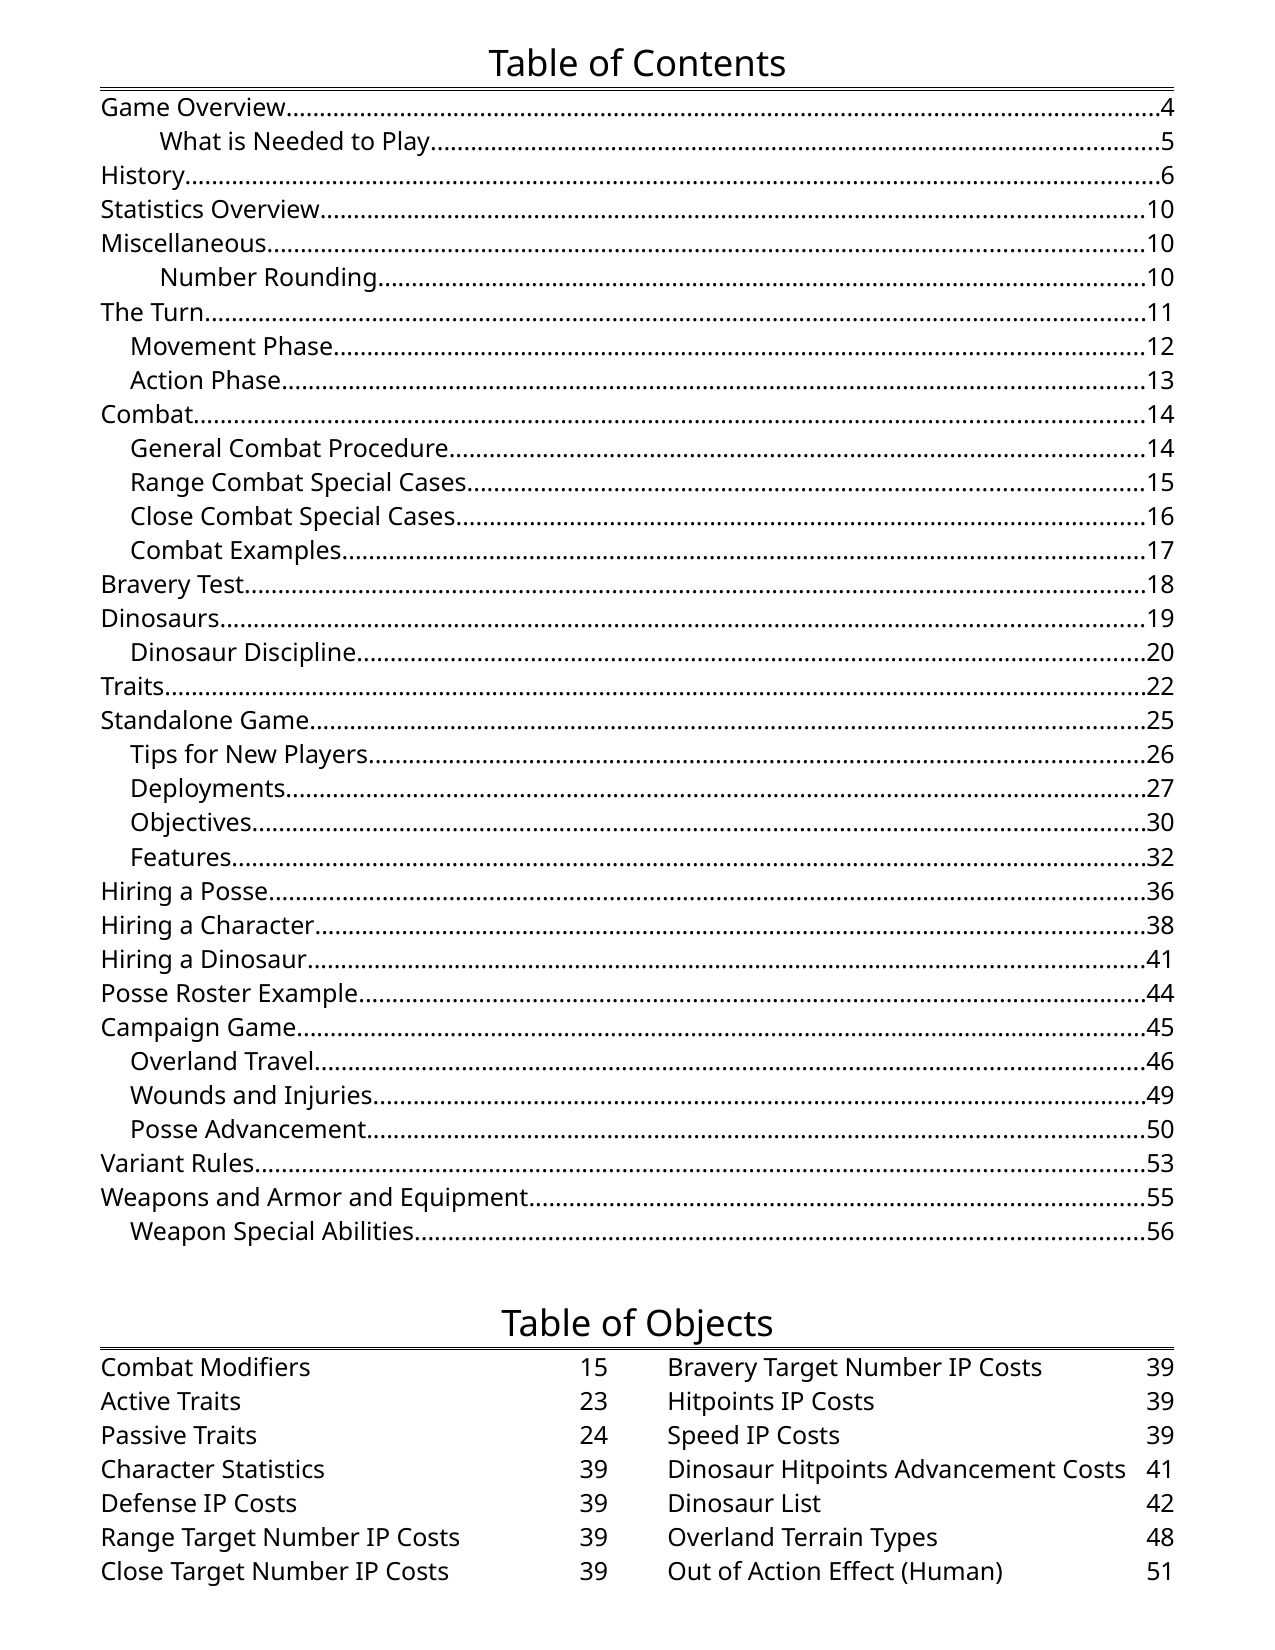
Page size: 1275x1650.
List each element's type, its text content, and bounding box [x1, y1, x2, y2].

text Campaign Game 45 [100, 1009, 1174, 1043]
text Combat 14 [100, 396, 1174, 430]
text Weapons and Armor and Equipment 55 [100, 1180, 1174, 1214]
text Traits 22 [100, 669, 1174, 703]
text Passive Traits 24 [100, 1418, 608, 1452]
text Hiring a Dinosaur 41 [100, 941, 1174, 975]
text Table of Objects [100, 1298, 1174, 1347]
text Features 32 [130, 839, 1174, 873]
text Speed IP Costs 39 [667, 1418, 1174, 1452]
text Wounds and Injuries 49 [130, 1078, 1174, 1112]
text Standalone Game 25 [100, 703, 1174, 737]
text Close Target Number IP Costs 39 [100, 1554, 608, 1588]
text Objectives 30 [130, 805, 1174, 839]
text Deployments 27 [130, 771, 1174, 805]
text Statistics Overview 10 [100, 192, 1174, 226]
text Number Rounding 10 [159, 260, 1174, 294]
text Defense IP Costs 39 [100, 1486, 608, 1520]
text Range Combat Special Cases 15 [130, 464, 1174, 498]
text Posse Advancement 50 [130, 1112, 1174, 1146]
text Combat Modifiers 15 [100, 1350, 608, 1384]
text Combat Examples 17 [130, 533, 1174, 567]
text What is Needed to Play 5 [159, 124, 1174, 158]
text Dinosaur Discipline 20 [130, 635, 1174, 669]
text History 6 [100, 158, 1174, 192]
text Hiring a Posse 36 [100, 873, 1174, 907]
text Out of Action Effect (Human) 51 [667, 1554, 1174, 1588]
text Range Target Number IP Costs 39 [100, 1520, 608, 1554]
text Action Phase 13 [130, 362, 1174, 396]
text Hiring a Character 38 [100, 907, 1174, 941]
text Dinosaur Hitpoints Advancement Costs 41 [667, 1452, 1174, 1486]
text Overland Travel 46 [130, 1043, 1174, 1078]
text Miscellaneous 10 [100, 226, 1174, 260]
text Overland Terrain Types 48 [667, 1520, 1174, 1554]
text Posse Roster Example 44 [100, 975, 1174, 1009]
text Tips for New Players 26 [130, 737, 1174, 771]
text Character Statistics 39 [100, 1452, 608, 1486]
text The Turn 11 [100, 294, 1174, 328]
text Table of Contents [100, 38, 1174, 87]
text Hitpoints IP Costs 39 [667, 1384, 1174, 1418]
text Movement Phase 12 [130, 328, 1174, 362]
text Variant Rules 53 [100, 1146, 1174, 1180]
text Dinosaur List 42 [667, 1486, 1174, 1520]
text Game Overview 4 [100, 91, 1174, 124]
text Dinosaurs 19 [100, 601, 1174, 635]
text Active Traits 23 [100, 1384, 608, 1418]
text Bravery Test 18 [100, 567, 1174, 601]
text Close Combat Special Cases 16 [130, 498, 1174, 533]
text Bravery Target Number IP Costs 39 [667, 1350, 1174, 1384]
text General Combat Procedure 14 [130, 430, 1174, 464]
text Weapon Special Abilities 56 [130, 1214, 1174, 1248]
